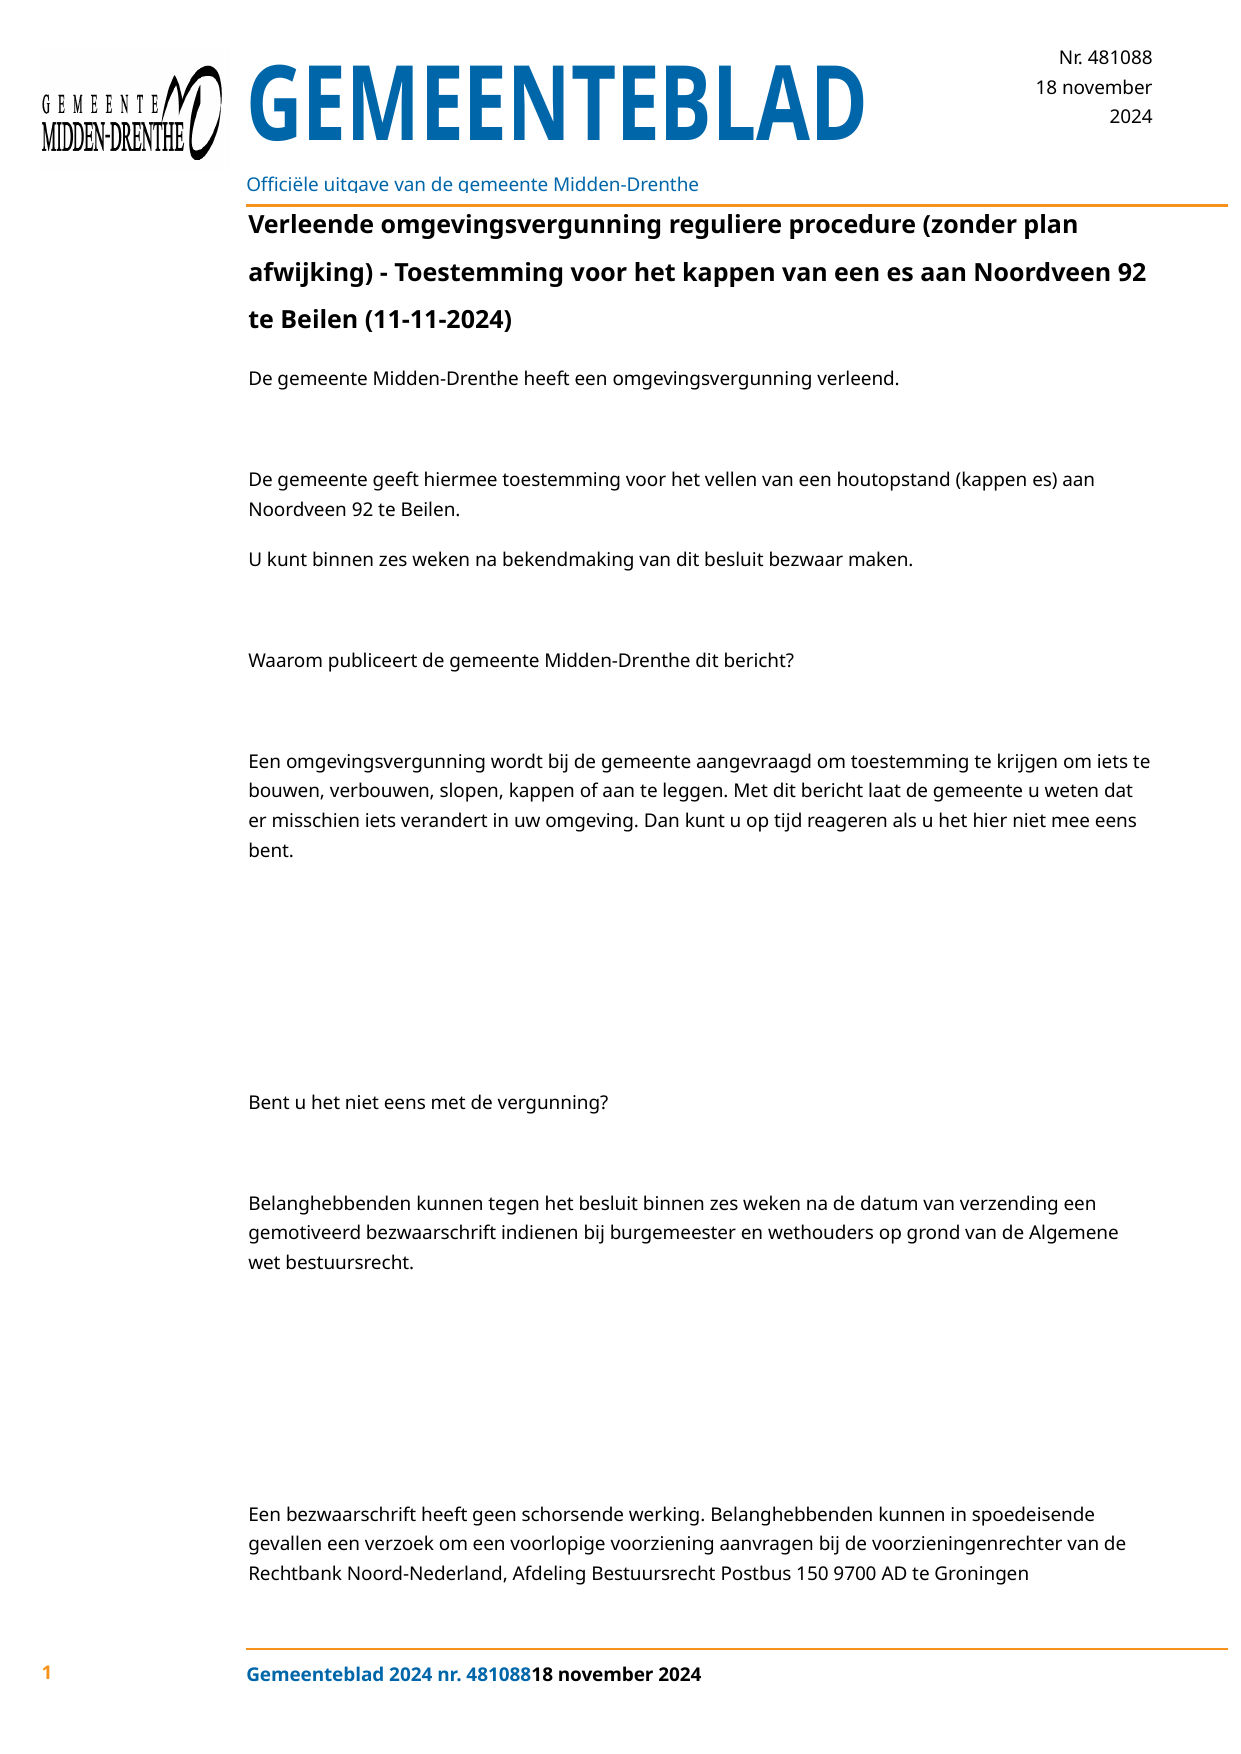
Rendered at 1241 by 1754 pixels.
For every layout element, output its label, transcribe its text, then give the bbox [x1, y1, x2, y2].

picture [41, 47, 231, 172]
text Een bezwaarschrift heeft geen schorsende werking. Belanghebbenden kunnen in spoedeisende gevallen een verzoek om een voorlopige voorziening aanvragen bij de voorzieningenrechter van de Rechtbank Noord-Nederland, Afdeling Bestuursrecht Postbus 150 9700 AD te Groningen [248, 1501, 1152, 1586]
text Belanghebbenden kunnen tegen het besluit binnen zes weken na de datum van verzending een gemotiveerd bezwaarschrift indienen bij burgemeester en wethouders op grond van de Algemene wet bestuursrecht. [248, 1190, 1152, 1274]
text Verleende omgevingsvergunning reguliere procedure (zonder plan afwijking) - Toestemming voor het kappen van een es aan Noordveen 92 te Beilen (11-11-2024) [248, 207, 1152, 336]
text Waarom publiceert de gemeente Midden-Drenthe dit bericht? [248, 647, 1152, 673]
text De gemeente geeft hiermee toestemming voor het vellen van een houtopstand (kappen es) aan Noordveen 92 te Beilen. [248, 466, 1152, 522]
text U kunt binnen zes weken na bekendmaking van dit besluit bezwaar maken. [248, 546, 1152, 572]
text Bent u het niet eens met de vergunning? [248, 1089, 1152, 1114]
text Een omgevingsvergunning wordt bij de gemeente aangevraagd om toestemming te krijgen om iets te bouwen, verbouwen, slopen, kappen of aan te leggen. Met dit bericht laat de gemeente u weten dat er misschien iets verandert in uw omgeving. Dan kunt u op tijd reageren als u het hier niet mee eens bent. [248, 748, 1152, 862]
text De gemeente Midden-Drenthe heeft een omgevingsvergunning verleend. [248, 366, 1152, 391]
